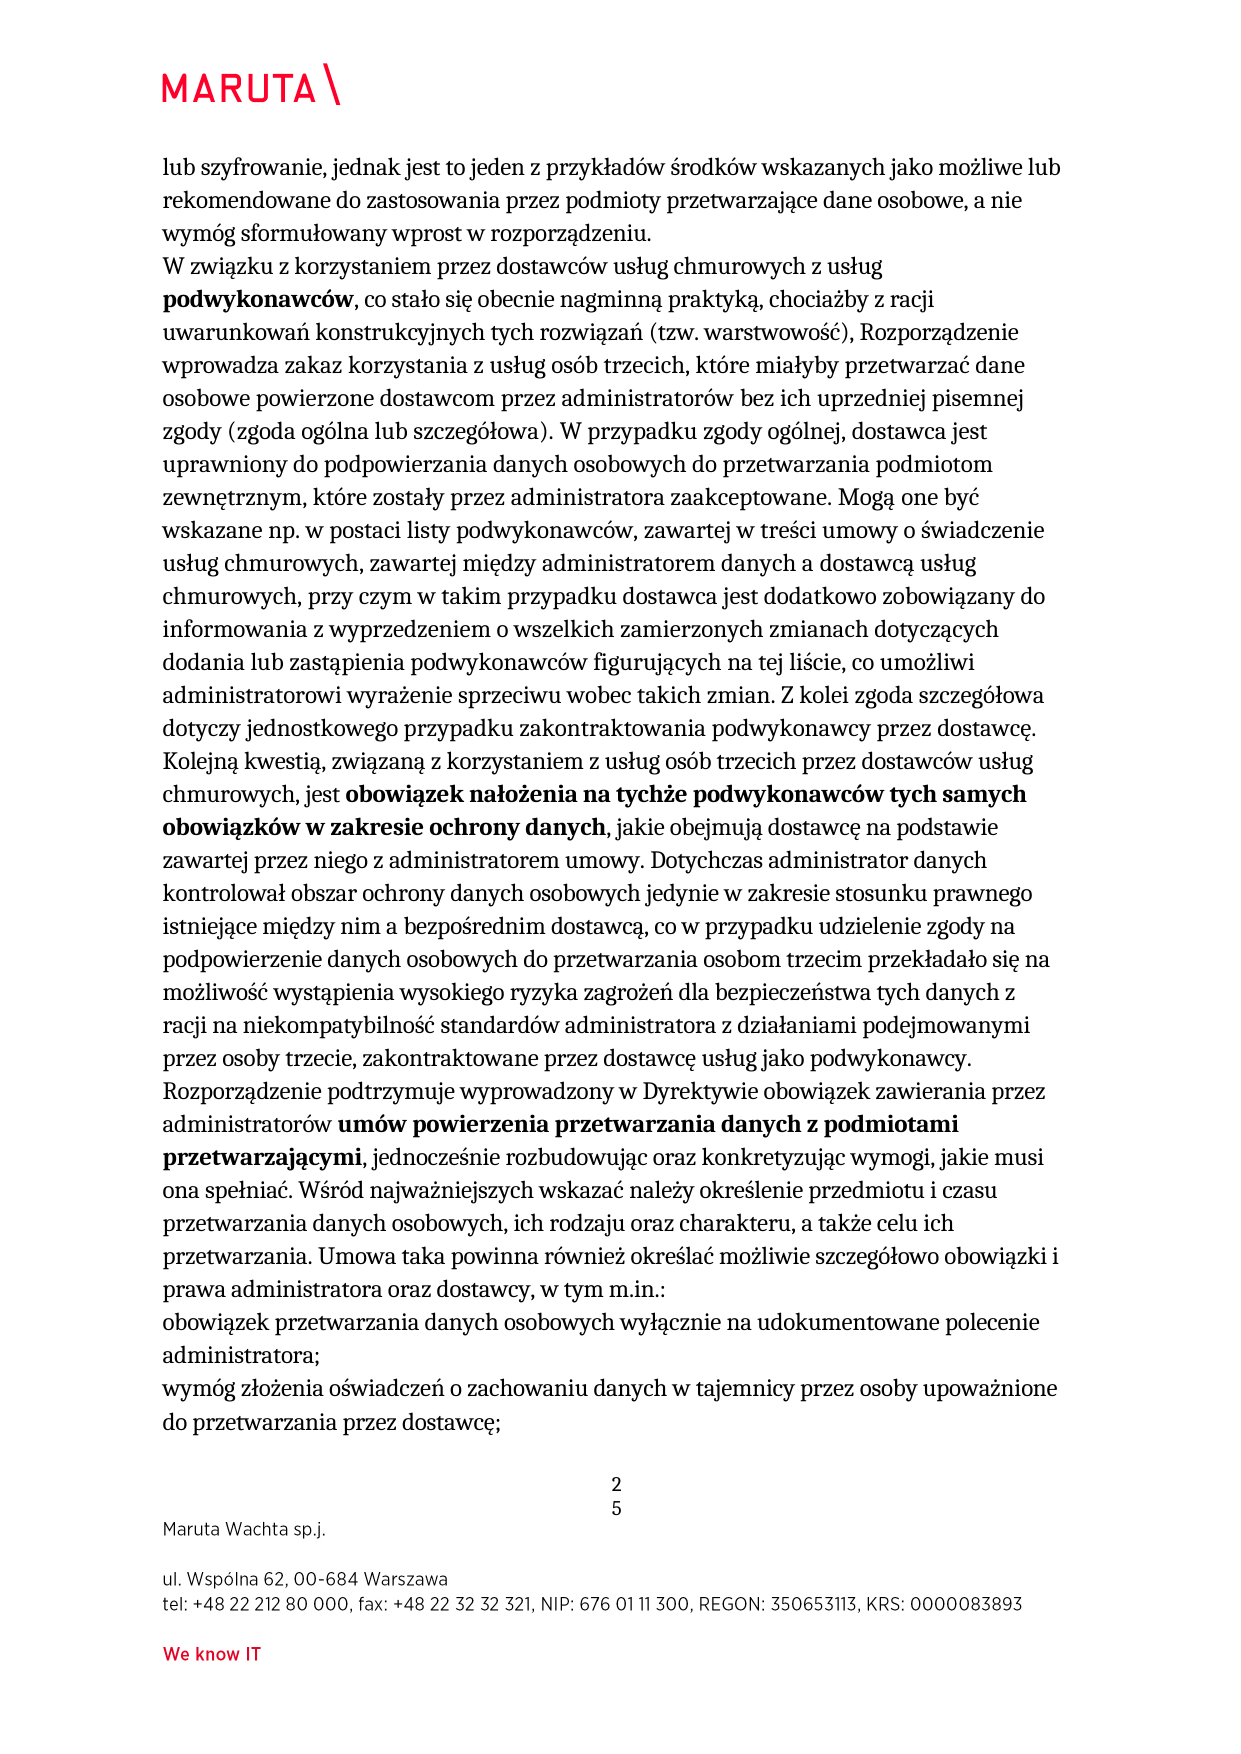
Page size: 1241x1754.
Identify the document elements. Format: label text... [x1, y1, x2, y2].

subtitle lub szyfrowanie, jednak jest to jeden z przykładów środków wskazanych jako możliwe lub rekomendowane do zastosowania przez podmioty przetwarzające dane osobowe, a nie wymóg sformułowany wprost w rozporządzeniu. [162, 153, 1063, 247]
subtitle obowiązek przetwarzania danych osobowych wyłącznie na udokumentowane polecenie administratora; [162, 1308, 1063, 1370]
subtitle W związku z korzystaniem przez dostawców usług chmurowych z usług podwykonawców, co stało się obecnie nagminną praktyką, chociażby z racji uwarunkowań konstrukcyjnych tych rozwiązań (tzw. warstwowość), Rozporządzenie wprowadza zakaz korzystania z usług osób trzecich, które miałyby przetwarzać dane osobowe powierzone dostawcom przez administratorów bez ich uprzedniej pisemnej zgody (zgoda ogólna lub szczegółowa). W przypadku zgody ogólnej, dostawca jest uprawniony do podpowierzania danych osobowych do przetwarzania podmiotom zewnętrznym, które zostały przez administratora zaakceptowane. Mogą one być wskazane np. w postaci listy podwykonawców, zawartej w treści umowy o świadczenie usług chmurowych, zawartej między administratorem danych a dostawcą usług chmurowych, przy czym w takim przypadku dostawca jest dodatkowo zobowiązany do informowania z wyprzedzeniem o wszelkich zamierzonych zmianach dotyczących dodania lub zastąpienia podwykonawców figurujących na tej liście, co umożliwi administratorowi wyrażenie sprzeciwu wobec takich zmian. Z kolei zgoda szczegółowa dotyczy jednostkowego przypadku zakontraktowania podwykonawcy przez dostawcę. [162, 252, 1063, 743]
subtitle wymóg złożenia oświadczeń o zachowaniu danych w tajemnicy przez osoby upoważnione do przetwarzania przez dostawcę; [162, 1374, 1063, 1436]
subtitle Kolejną kwestią, związaną z korzystaniem z usług osób trzecich przez dostawców usług chmurowych, jest obowiązek nałożenia na tychże podwykonawców tych samych obowiązków w zakresie ochrony danych, jakie obejmują dostawcę na podstawie zawartej przez niego z administratorem umowy. Dotychczas administrator danych kontrolował obszar ochrony danych osobowych jedynie w zakresie stosunku prawnego istniejące między nim a bezpośrednim dostawcą, co w przypadku udzielenie zgody na podpowierzenie danych osobowych do przetwarzania osobom trzecim przekładało się na możliwość wystąpienia wysokiego ryzyka zagrożeń dla bezpieczeństwa tych danych z racji na niekompatybilność standardów administratora z działaniami podejmowanymi przez osoby trzecie, zakontraktowane przez dostawcę usług jako podwykonawcy. [162, 747, 1063, 1073]
subtitle Rozporządzenie podtrzymuje wyprowadzony w Dyrektywie obowiązek zawierania przez administratorów umów powierzenia przetwarzania danych z podmiotami przetwarzającymi, jednocześnie rozbudowując oraz konkretyzując wymogi, jakie musi ona spełniać. Wśród najważniejszych wskazać należy określenie przedmiotu i czasu przetwarzania danych osobowych, ich rodzaju oraz charakteru, a także celu ich przetwarzania. Umowa taka powinna również określać możliwie szczegółowo obowiązki i prawa administratora oraz dostawcy, w tym m.in.: [162, 1077, 1063, 1304]
